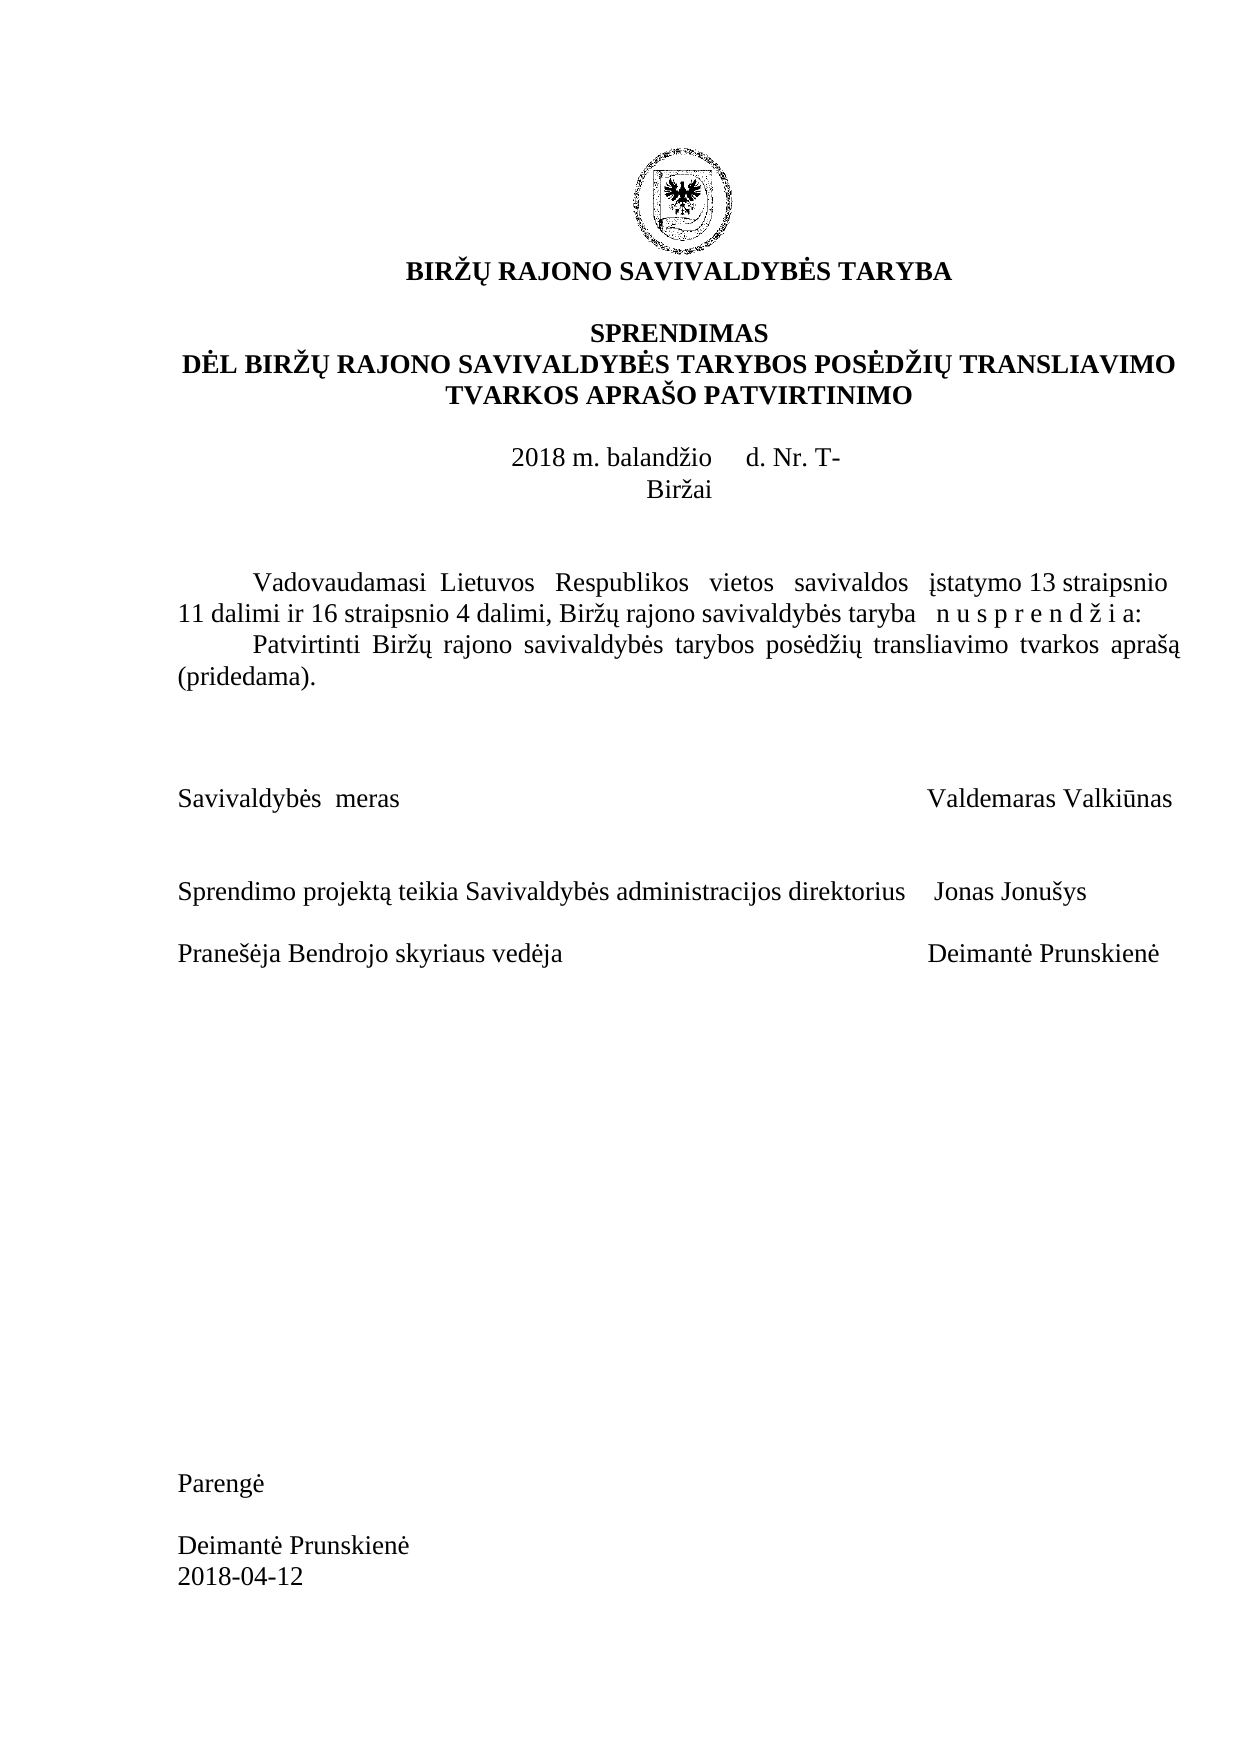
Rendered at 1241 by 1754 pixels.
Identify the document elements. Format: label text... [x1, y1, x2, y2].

text Biržai [177, 473, 1181, 504]
text Deimantė Prunskienė [177, 1529, 1181, 1560]
text DĖL BIRŽŲ RAJONO SAVIVALDYBĖS TARYBOS POSĖDŽIŲ TRANSLIAVIMO TVARKOS APRAŠO PATVIRTINIMO [177, 348, 1181, 410]
text Savivaldybės meras Valdemaras Valkiūnas [177, 782, 1181, 813]
text 2018-04-12 [177, 1560, 1181, 1592]
text Parengė [177, 1467, 1181, 1498]
text Pranešėja Bendrojo skyriaus vedėja Deimantė Prunskienė [177, 937, 1181, 969]
text SPRENDIMAS [177, 317, 1181, 348]
text BIRŽŲ RAJONO SAVIVALDYBĖS TARYBA [177, 255, 1181, 286]
text 11 dalimi ir 16 straipsnio 4 dalimi, Biržų rajono savivaldybės taryba n u s p r e n d ž i a: [177, 597, 1181, 628]
text Vadovaudamasi Lietuvos Respublikos vietos savivaldos įstatymo 13 straipsnio [177, 566, 1181, 597]
text Sprendimo projektą teikia Savivaldybės administracijos direktorius Jonas Jonušys [177, 875, 1181, 906]
text Patvirtinti Biržų rajono savivaldybės tarybos posėdžių transliavimo tvarkos aprašą (pridedama). [177, 628, 1181, 691]
text 2018 m. balandžio d. Nr. T- [177, 442, 1181, 473]
